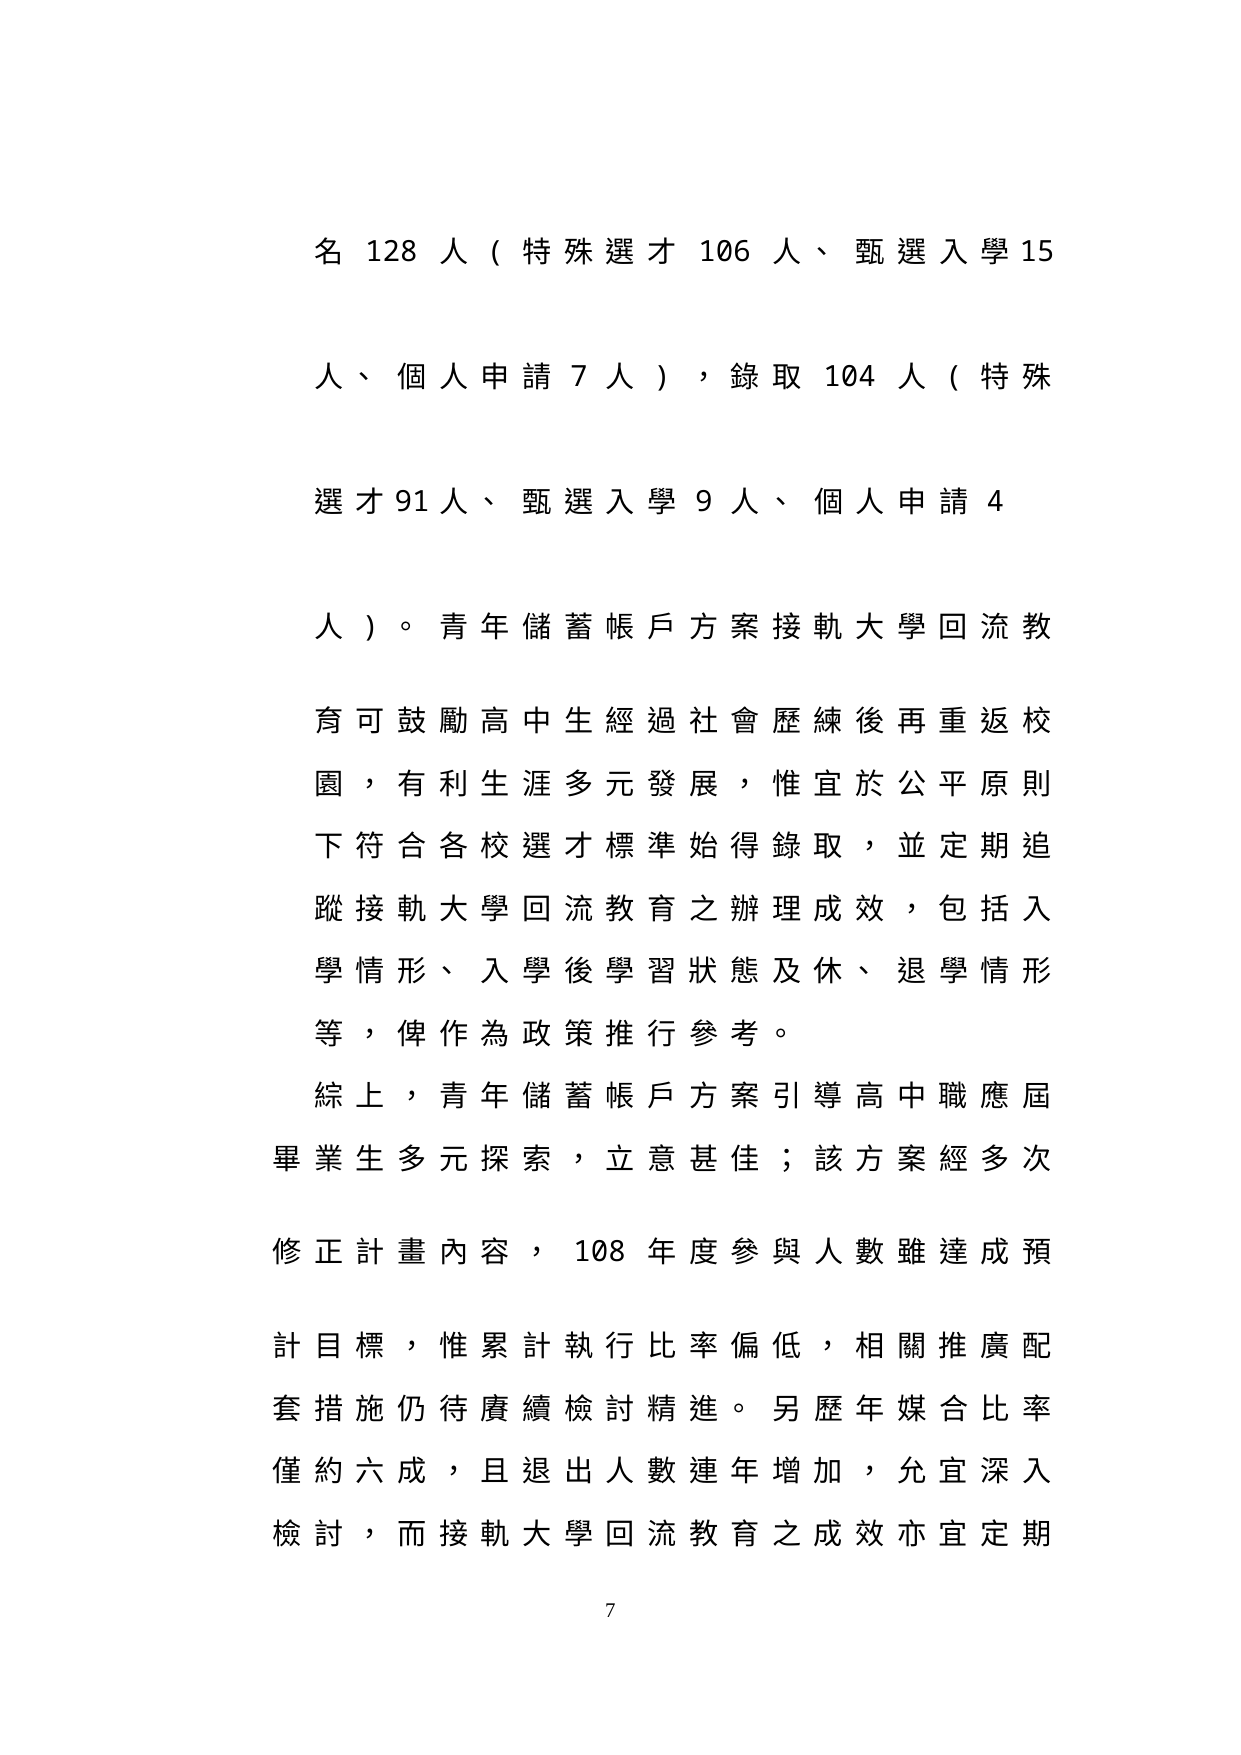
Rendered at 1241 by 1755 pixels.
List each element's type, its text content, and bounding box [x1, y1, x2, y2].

text 名128人(特殊選才106人、甄選入學15人、個人申請7人)，錄取104人(特殊選才91人、甄選入學9人、個人申請4人)。青年儲蓄帳戶方案接軌大學回流教育可鼓勵高中生經過社會歷練後再重返校園，有利生涯多元發展，惟宜於公平原則下符合各校選才標準始得錄取，並定期追蹤接軌大學回流教育之辦理成效，包括入學情形、入學後學習狀態及休、退學情形等，俾作為政策推行參考。 [271, 177, 1058, 1052]
text 綜上，青年儲蓄帳戶方案引導高中職應屆畢業生多元探索，立意甚佳；該方案經多次修正計畫內容，108年度參與人數雖達成預計目標，惟累計執行比率偏低，相關推廣配套措施仍待賡續檢討精進。另歷年媒合比率僅約六成，且退出人數連年增加，允宜深入檢討，而接軌大學回流教育之成效亦宜定期 [242, 1052, 1058, 1552]
